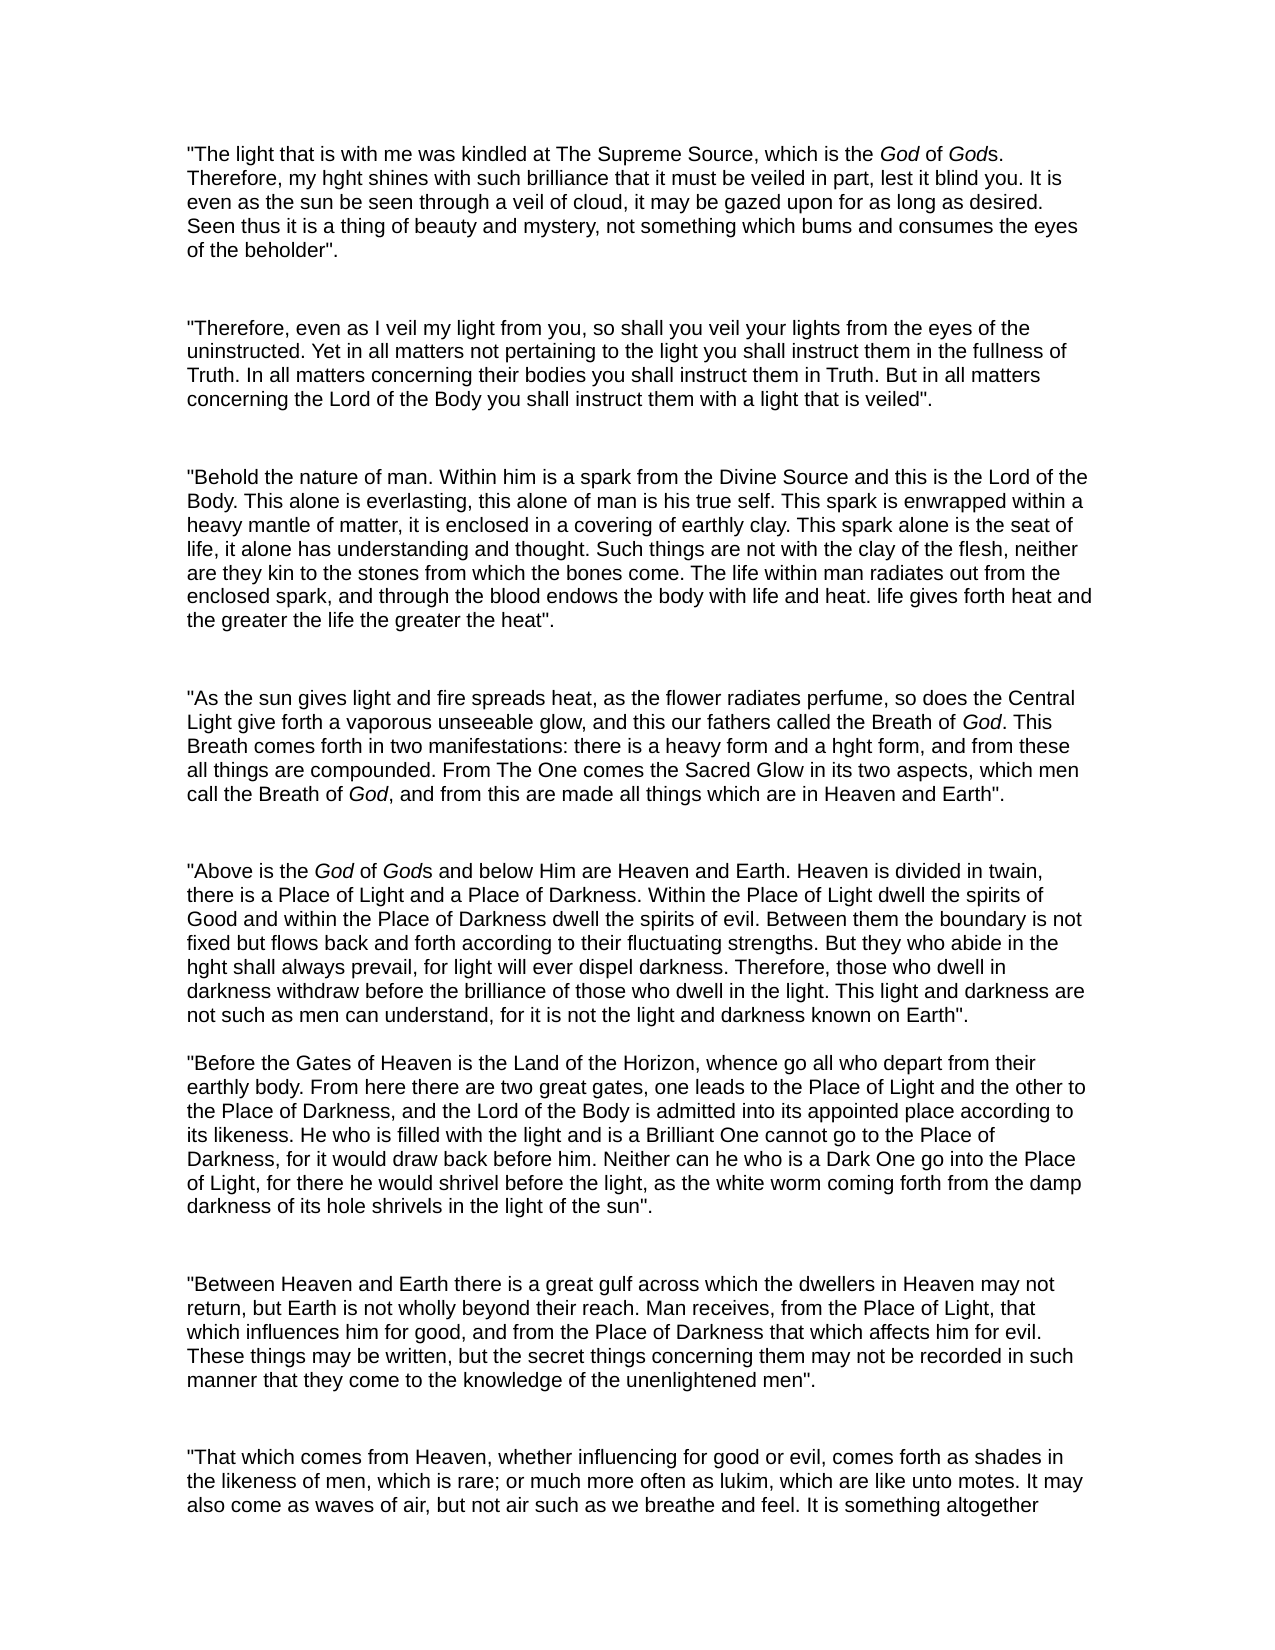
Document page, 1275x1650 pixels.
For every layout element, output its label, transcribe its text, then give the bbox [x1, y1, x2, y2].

text "The light that is with me was kindled at The Supreme Source, which is the God of Gods. Therefore, my hght shines with such brilliance that it must be veiled in part, lest it blind you. It is even as the sun be seen through a veil of cloud, it may be gazed upon for as long as desired. Seen thus it is a thing of beauty and mystery, not something which bums and consumes the eyes of the beholder". [187, 118, 1095, 262]
text "That which comes from Heaven, whether influencing for good or evil, comes forth as shades in the likeness of men, which is rare; or much more often as lukim, which are like unto motes. It may also come as waves of air, but not air such as we breathe and feel. It is something altogether [187, 1421, 1095, 1517]
text "Between Heaven and Earth there is a great gulf across which the dwellers in Heaven may not return, but Earth is not wholly beyond their reach. Man receives, from the Place of Light, that which influences him for good, and from the Place of Darkness that which affects him for evil. These things may be written, but the secret things concerning them may not be recorded in such manner that they come to the knowledge of the unenlightened men". [187, 1248, 1095, 1392]
text "Therefore, even as I veil my light from you, so shall you veil your lights from the eyes of the uninstructed. Yet in all matters not pertaining to the light you shall instruct them in the fullness of Truth. In all matters concerning their bodies you shall instruct them in Truth. But in all matters concerning the Lord of the Body you shall instruct them with a light that is veiled". [187, 291, 1095, 411]
text "As the sun gives light and fire spreads heat, as the flower radiates perfume, so does the Central Light give forth a vaporous unseeable glow, and this our fathers called the Breath of God. This Breath comes forth in two manifestations: there is a heavy form and a hght form, and from these all things are compounded. From The One comes the Sacred Glow in its two aspects, which men call the Breath of God, and from this are made all things which are in Heaven and Earth". [187, 662, 1095, 806]
text "Behold the nature of man. Within him is a spark from the Divine Source and this is the Lord of the Body. This alone is everlasting, this alone of man is his true self. This spark is enwrapped within a heavy mantle of matter, it is enclosed in a covering of earthly clay. This spark alone is the seat of life, it alone has understanding and thought. Such things are not with the clay of the flesh, neither are they kin to the stones from which the bones come. The life within man radiates out from the enclosed spark, and through the blood endows the body with life and heat. life gives forth heat and the greater the life the greater the heat". [187, 441, 1095, 632]
text "Above is the God of Gods and below Him are Heaven and Earth. Heaven is divided in twain, there is a Place of Light and a Place of Darkness. Within the Place of Light dwell the spirits of Good and within the Place of Darkness dwell the spirits of evil. Between them the boundary is not fixed but flows back and forth according to their fluctuating strengths. But they who abide in the hght shall always prevail, for light will ever dispel darkness. Therefore, those who dwell in darkness withdraw before the brilliance of those who dwell in the light. This light and darkness are not such as men can understand, for it is not the light and darkness known on Earth". "Before the Gates of Heaven is the Land of the Horizon, whence go all who depart from their earthly body. From here there are two great gates, one leads to the Place of Light and the other to the Place of Darkness, and the Lord of the Body is admitted into its appointed place according to its likeness. He who is filled with the light and is a Brilliant One cannot go to the Place of Darkness, for it would draw back before him. Neither can he who is a Dark One go into the Place of Light, for there he would shrivel before the light, as the white worm coming forth from the damp darkness of its hole shrivels in the light of the sun". [187, 835, 1095, 1218]
